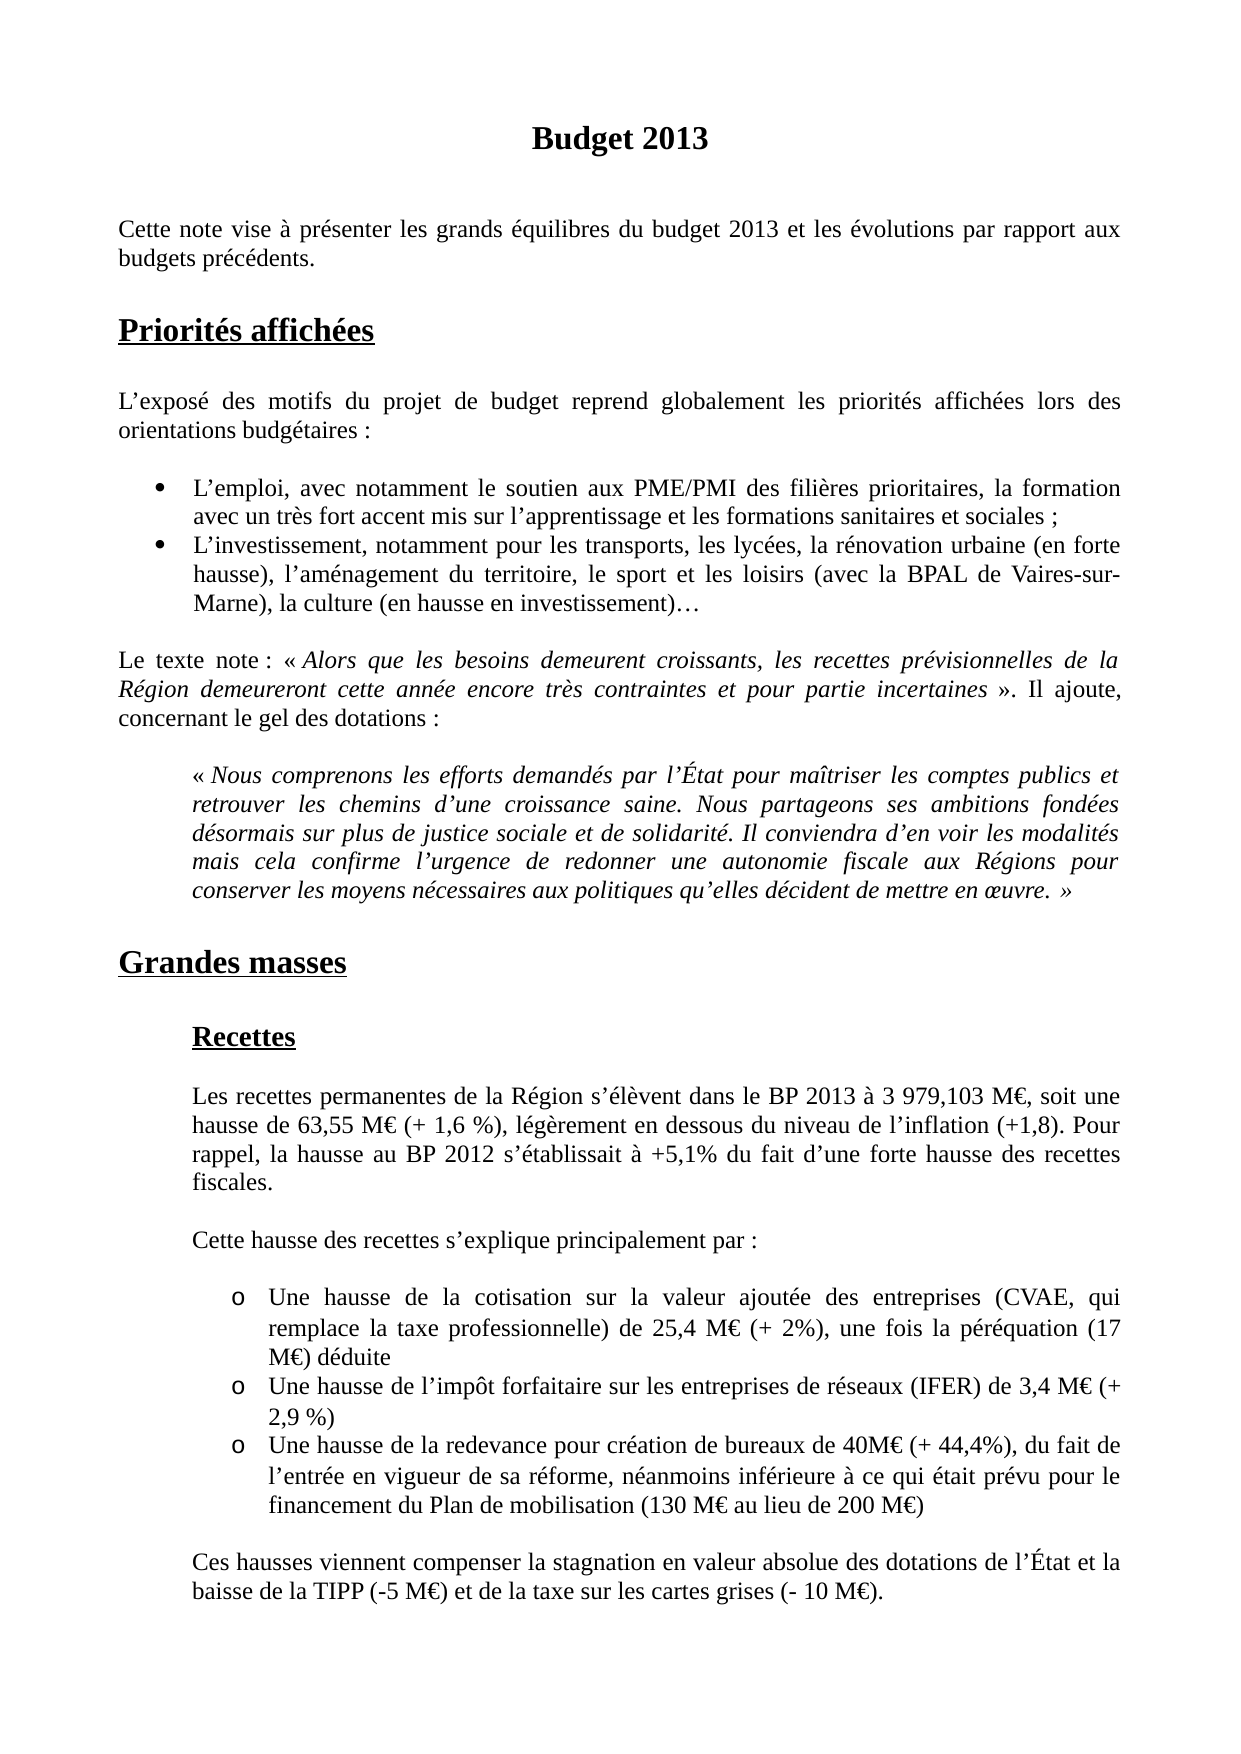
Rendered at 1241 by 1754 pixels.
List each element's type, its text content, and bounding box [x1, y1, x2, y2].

text Ces hausses viennent compenser la stagnation en valeur absolue des dotations de l’État et la baisse de la TIPP (-5 M€) et de la taxe sur les cartes grises (- 10 M€). [192, 1547, 1122, 1605]
list L’emploi, avec notamment le soutien aux PME/PMI des filières prioritaires, la formation avec un très fort accent mis sur l’apprentissage et les formations sanitaires et sociales ; [156, 473, 1122, 530]
text Priorités affichées [118, 310, 1122, 348]
text Le texte note : « Alors que les besoins demeurent croissants, les recettes prévisionnelles de la Région demeureront cette année encore très contraintes et pour partie incertaines ». Il ajoute, concernant le gel des dotations : [118, 645, 1122, 731]
text Cette hausse des recettes s’explique principalement par : [192, 1225, 1122, 1254]
text Les recettes permanentes de la Région s’élèvent dans le BP 2013 à 3 979,103 M€, soit une hausse de 63,55 M€ (+ 1,6 %), légèrement en dessous du niveau de l’inflation (+1,8). Pour rappel, la hausse au BP 2012 s’établissait à +5,1% du fait d’une forte hausse des recettes fiscales. [192, 1081, 1122, 1196]
text Budget 2013 [118, 118, 1122, 156]
list Une hausse de l’impôt forfaitaire sur les entreprises de réseaux (IFER) de 3,4 M€ (+ 2,9 %) [231, 1371, 1122, 1430]
text Cette note vise à présenter les grands équilibres du budget 2013 et les évolutions par rapport aux budgets précédents. [118, 214, 1122, 271]
list Une hausse de la redevance pour création de bureaux de 40M€ (+ 44,4%), du fait de l’entrée en vigueur de sa réforme, néanmoins inférieure à ce qui était prévu pour le financement du Plan de mobilisation (130 M€ au lieu de 200 M€) [231, 1430, 1122, 1519]
list L’investissement, notamment pour les transports, les lycées, la rénovation urbaine (en forte hausse), l’aménagement du territoire, le sport et les loisirs (avec la BPAL de Vaires-sur-Marne), la culture (en hausse en investissement)… [156, 530, 1122, 616]
text « Nous comprenons les efforts demandés par l’État pour maîtriser les comptes publics et retrouver les chemins d’une croissance saine. Nous partageons ses ambitions fondées désormais sur plus de justice sociale et de solidarité. Il conviendra d’en voir les modalités mais cela confirme l’urgence de redonner une autonomie fiscale aux Régions pour conserver les moyens nécessaires aux politiques qu’elles décident de mettre en œuvre. » [192, 760, 1122, 904]
text Recettes [118, 1019, 1122, 1052]
text Grandes masses [118, 942, 1122, 981]
list Une hausse de la cotisation sur la valeur ajoutée des entreprises (CVAE, qui remplace la taxe professionnelle) de 25,4 M€ (+ 2%), une fois la péréquation (17 M€) déduite [231, 1282, 1122, 1371]
text L’exposé des motifs du projet de budget reprend globalement les priorités affichées lors des orientations budgétaires : [118, 386, 1122, 444]
